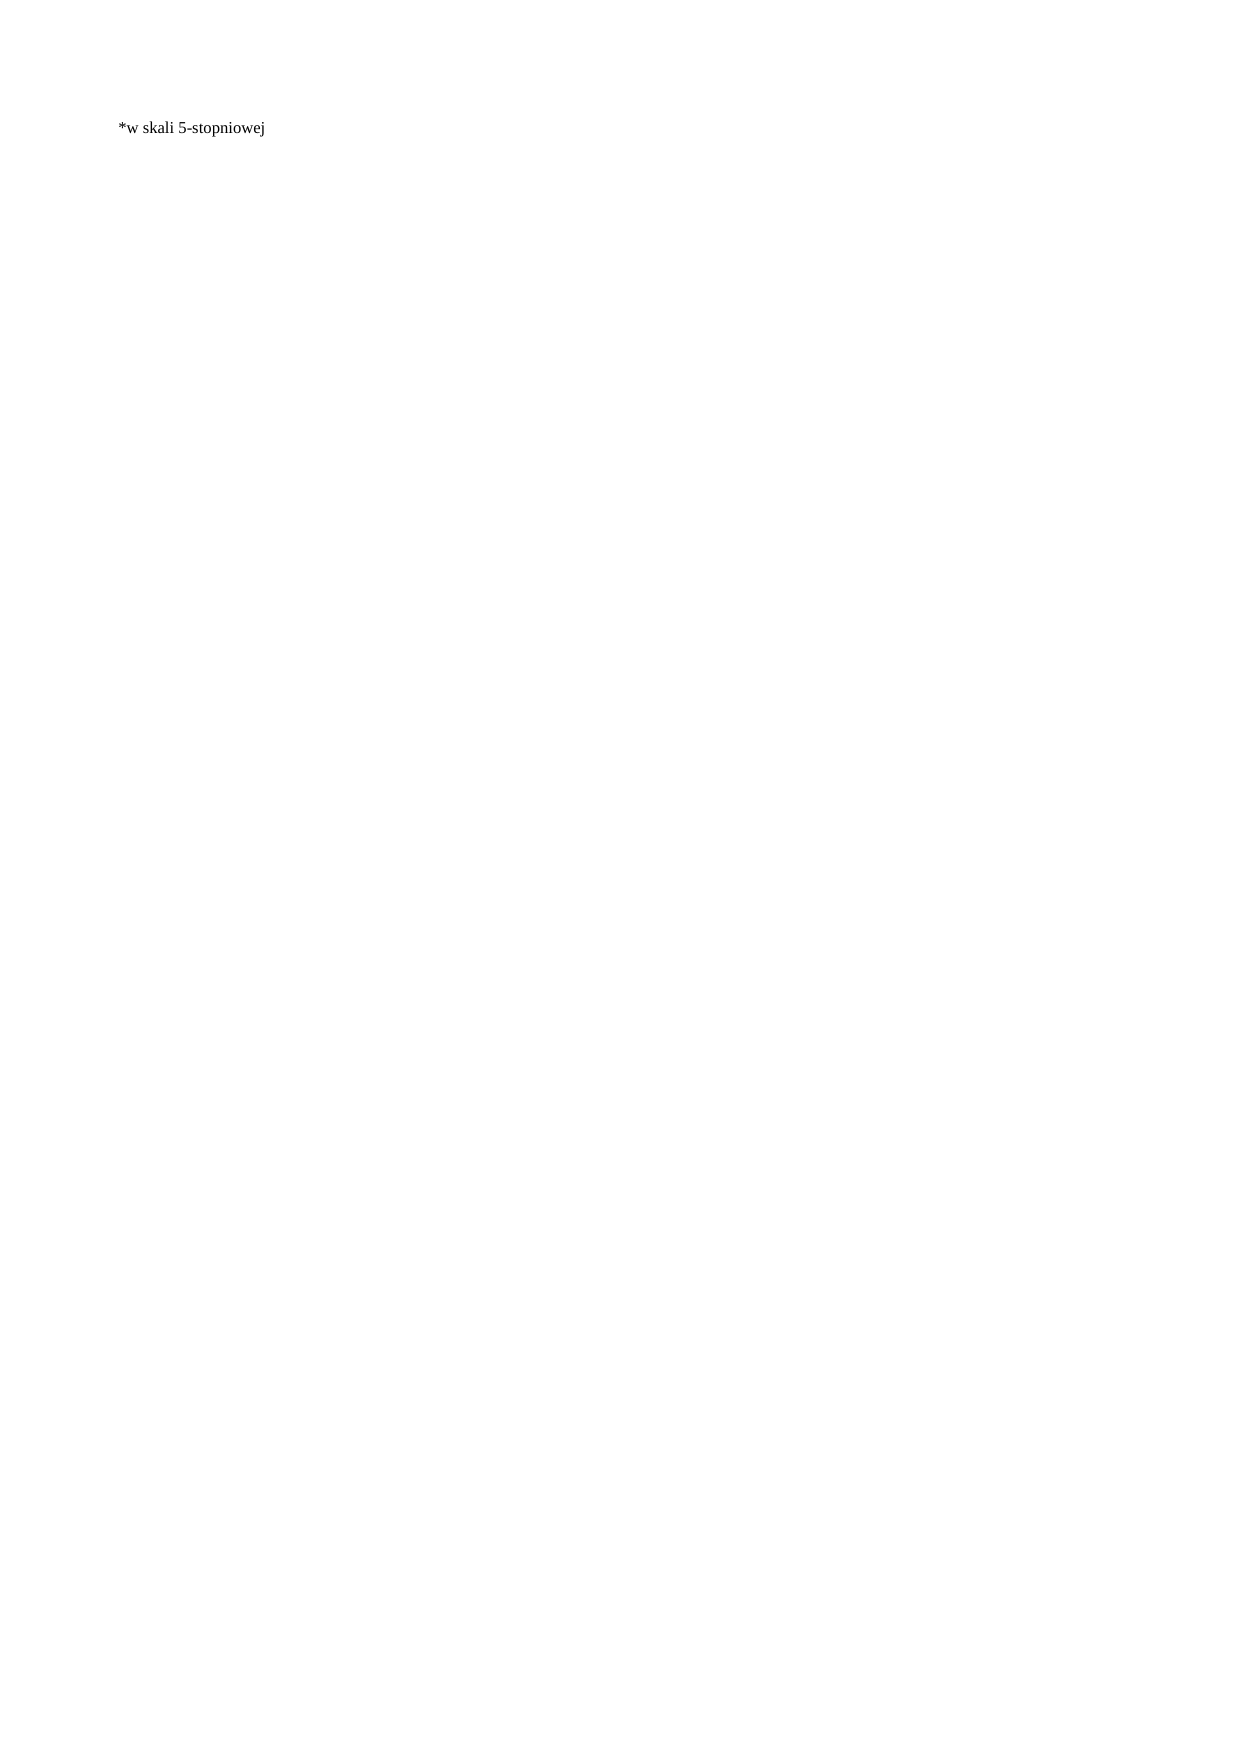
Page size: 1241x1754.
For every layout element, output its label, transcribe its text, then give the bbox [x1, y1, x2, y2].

text *w skali 5-stopniowej [118, 118, 1122, 137]
